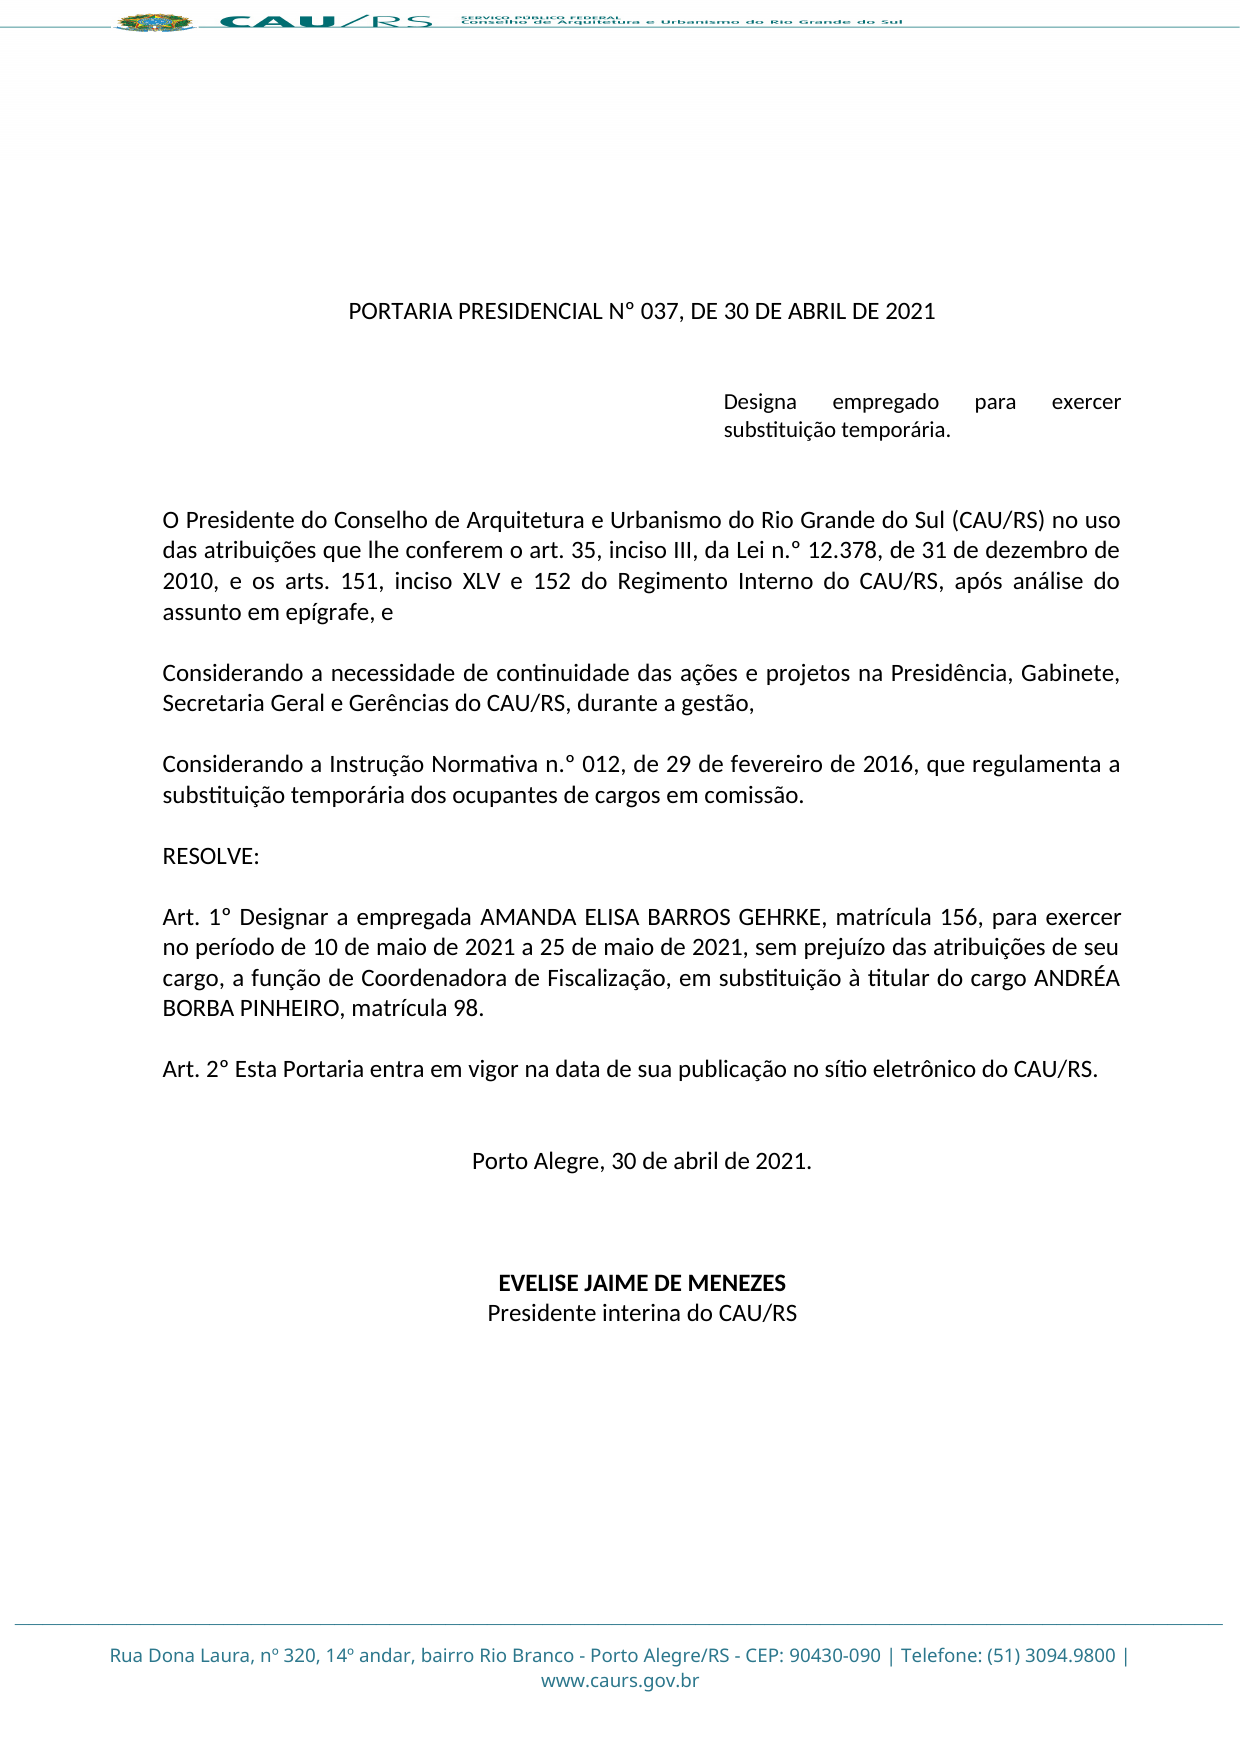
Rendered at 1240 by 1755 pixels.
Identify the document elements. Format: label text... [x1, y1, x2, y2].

text EVELISE JAIME DE MENEZES [162, 1267, 1122, 1298]
text Porto Alegre, 30 de abril de 2021. [162, 1145, 1122, 1176]
text Art. 2º Esta Portaria entra em vigor na data de sua publicação no sítio eletrônico do CAU/RS. [162, 1053, 1122, 1084]
text PORTARIA PRESIDENCIAL Nº 037, DE 30 DE ABRIL DE 2021 [162, 295, 1122, 326]
text Considerando a necessidade de continuidade das ações e projetos na Presidência, Gabinete, Secretaria Geral e Gerências do CAU/RS, durante a gestão, [162, 657, 1122, 718]
text RESOLVE: [162, 840, 1122, 870]
text Designa empregado para exercer substituição temporária. [723, 387, 1122, 443]
text O Presidente do Conselho de Arquitetura e Urbanismo do Rio Grande do Sul (CAU/RS) no uso das atribuições que lhe conferem o art. 35, inciso III, da Lei n.º 12.378, de 31 de dezembro de 2010, e os arts. 151, inciso XLV e 152 do Regimento Interno do CAU/RS, após análise do assunto em epígrafe, e [162, 504, 1122, 626]
text Presidente interina do CAU/RS [162, 1298, 1122, 1328]
text Considerando a Instrução Normativa n.º 012, de 29 de fevereiro de 2016, que regulamenta a substituição temporária dos ocupantes de cargos em comissão. [162, 748, 1122, 809]
text Art. 1º Designar a empregada AMANDA ELISA BARROS GEHRKE, matrícula 156, para exercer no período de 10 de maio de 2021 a 25 de maio de 2021, sem prejuízo das atribuições de seu cargo, a função de Coordenadora de Fiscalização, em substituição à titular do cargo ANDRÉA BORBA PINHEIRO, matrícula 98. [162, 901, 1122, 1023]
